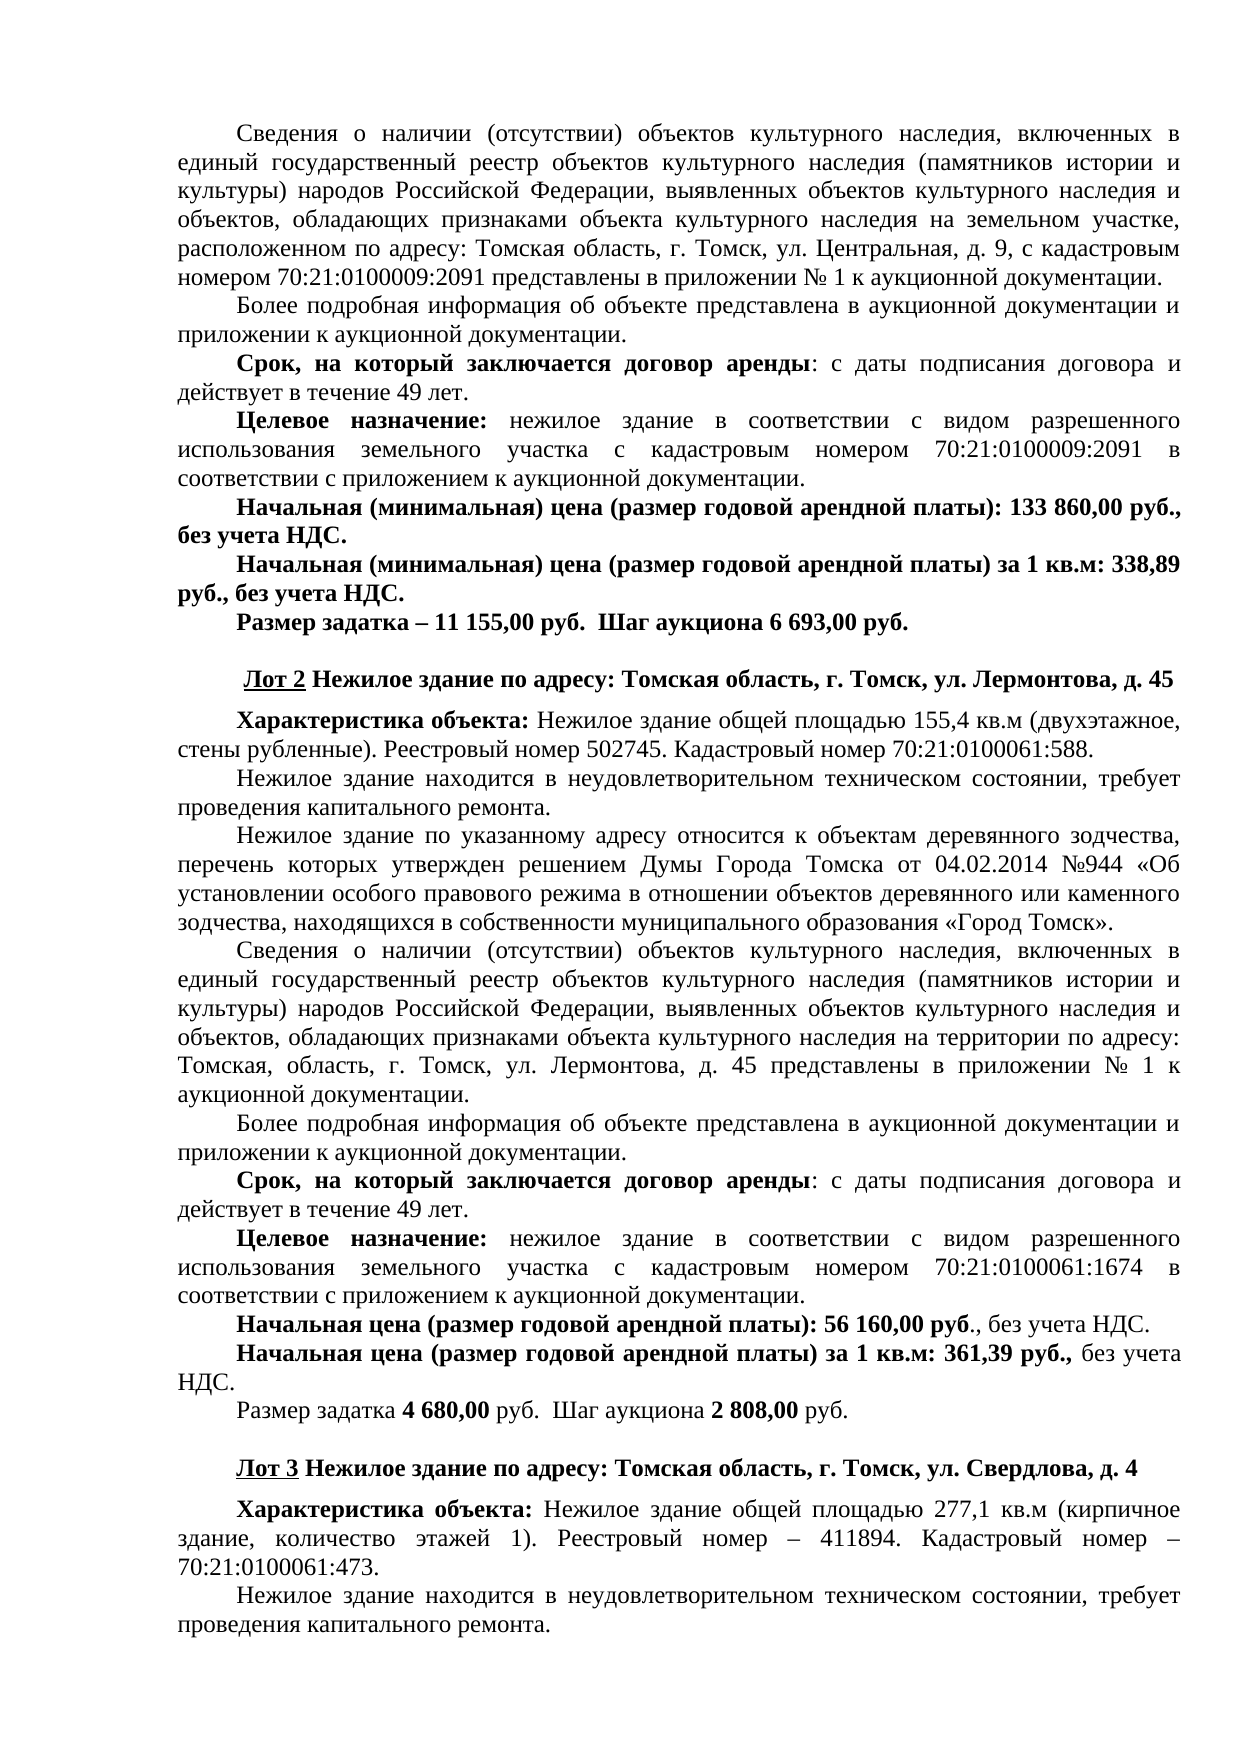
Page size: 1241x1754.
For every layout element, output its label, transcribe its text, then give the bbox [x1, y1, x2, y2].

text Лот 3 Нежилое здание по адресу: Томская область, г. Томск, ул. Свердлова, д. 4 [177, 1453, 1181, 1482]
text Характеристика объекта: Нежилое здание общей площадью 155,4 кв.м (двухэтажное, стены рубленные). Реестровый номер 502745. Кадастровый номер 70:21:0100061:588. [177, 706, 1181, 763]
text Нежилое здание находится в неудовлетворительном техническом состоянии, требует проведения капитального ремонта. [177, 763, 1181, 821]
text Начальная цена (размер годовой арендной платы) за 1 кв.м: 361,39 руб., без учета НДС. [177, 1338, 1181, 1396]
text Начальная (минимальная) цена (размер годовой арендной платы) за 1 кв.м: 338,89 руб., без учета НДС. [177, 549, 1181, 607]
text Более подробная информация об объекте представлена в аукционной документации и приложении к аукционной документации. [177, 1108, 1181, 1166]
text Начальная (минимальная) цена (размер годовой арендной платы): 133 860,00 руб., без учета НДС. [177, 492, 1181, 549]
text Начальная цена (размер годовой арендной платы): 56 160,00 руб., без учета НДС. [177, 1309, 1181, 1338]
text Характеристика объекта: Нежилое здание общей площадью 277,1 кв.м (кирпичное здание, количество этажей 1). Реестровый номер – 411894. Кадастровый номер – 70:21:0100061:473. [177, 1494, 1181, 1581]
text Нежилое здание находится в неудовлетворительном техническом состоянии, требует проведения капитального ремонта. [177, 1581, 1181, 1638]
text Более подробная информация об объекте представлена в аукционной документации и приложении к аукционной документации. [177, 291, 1181, 348]
text Нежилое здание по указанному адресу относится к объектам деревянного зодчества, перечень которых утвержден решением Думы Города Томска от 04.02.2014 №944 «Об установлении особого правового режима в отношении объектов деревянного или каменного зодчества, находящихся в собственности муниципального образования «Город Томск». [177, 821, 1181, 936]
text Срок, на который заключается договор аренды: с даты подписания договора и действует в течение 49 лет. [177, 348, 1181, 406]
text Сведения о наличии (отсутствии) объектов культурного наследия, включенных в единый государственный реестр объектов культурного наследия (памятников истории и культуры) народов Российской Федерации, выявленных объектов культурного наследия и объектов, обладающих признаками объекта культурного наследия на земельном участке, расположенном по адресу: Томская область, г. Томск, ул. Центральная, д. 9, с кадастровым номером 70:21:0100009:2091 представлены в приложении № 1 к аукционной документации. [177, 118, 1181, 291]
text Лот 2 Нежилое здание по адресу: Томская область, г. Томск, ул. Лермонтова, д. 45 [177, 664, 1181, 693]
text Целевое назначение: нежилое здание в соответствии с видом разрешенного использования земельного участка с кадастровым номером 70:21:0100009:2091 в соответствии с приложением к аукционной документации. [177, 406, 1181, 492]
text Срок, на который заключается договор аренды: с даты подписания договора и действует в течение 49 лет. [177, 1166, 1181, 1223]
text Размер задатка 4 680,00 руб. Шаг аукциона 2 808,00 руб. [177, 1396, 1181, 1424]
text Сведения о наличии (отсутствии) объектов культурного наследия, включенных в единый государственный реестр объектов культурного наследия (памятников истории и культуры) народов Российской Федерации, выявленных объектов культурного наследия и объектов, обладающих признаками объекта культурного наследия на территории по адресу: Томская, область, г. Томск, ул. Лермонтова, д. 45 представлены в приложении № 1 к аукционной документации. [177, 936, 1181, 1108]
text Размер задатка – 11 155,00 руб. Шаг аукциона 6 693,00 руб. [177, 607, 1181, 636]
text Целевое назначение: нежилое здание в соответствии с видом разрешенного использования земельного участка с кадастровым номером 70:21:0100061:1674 в соответствии с приложением к аукционной документации. [177, 1223, 1181, 1309]
